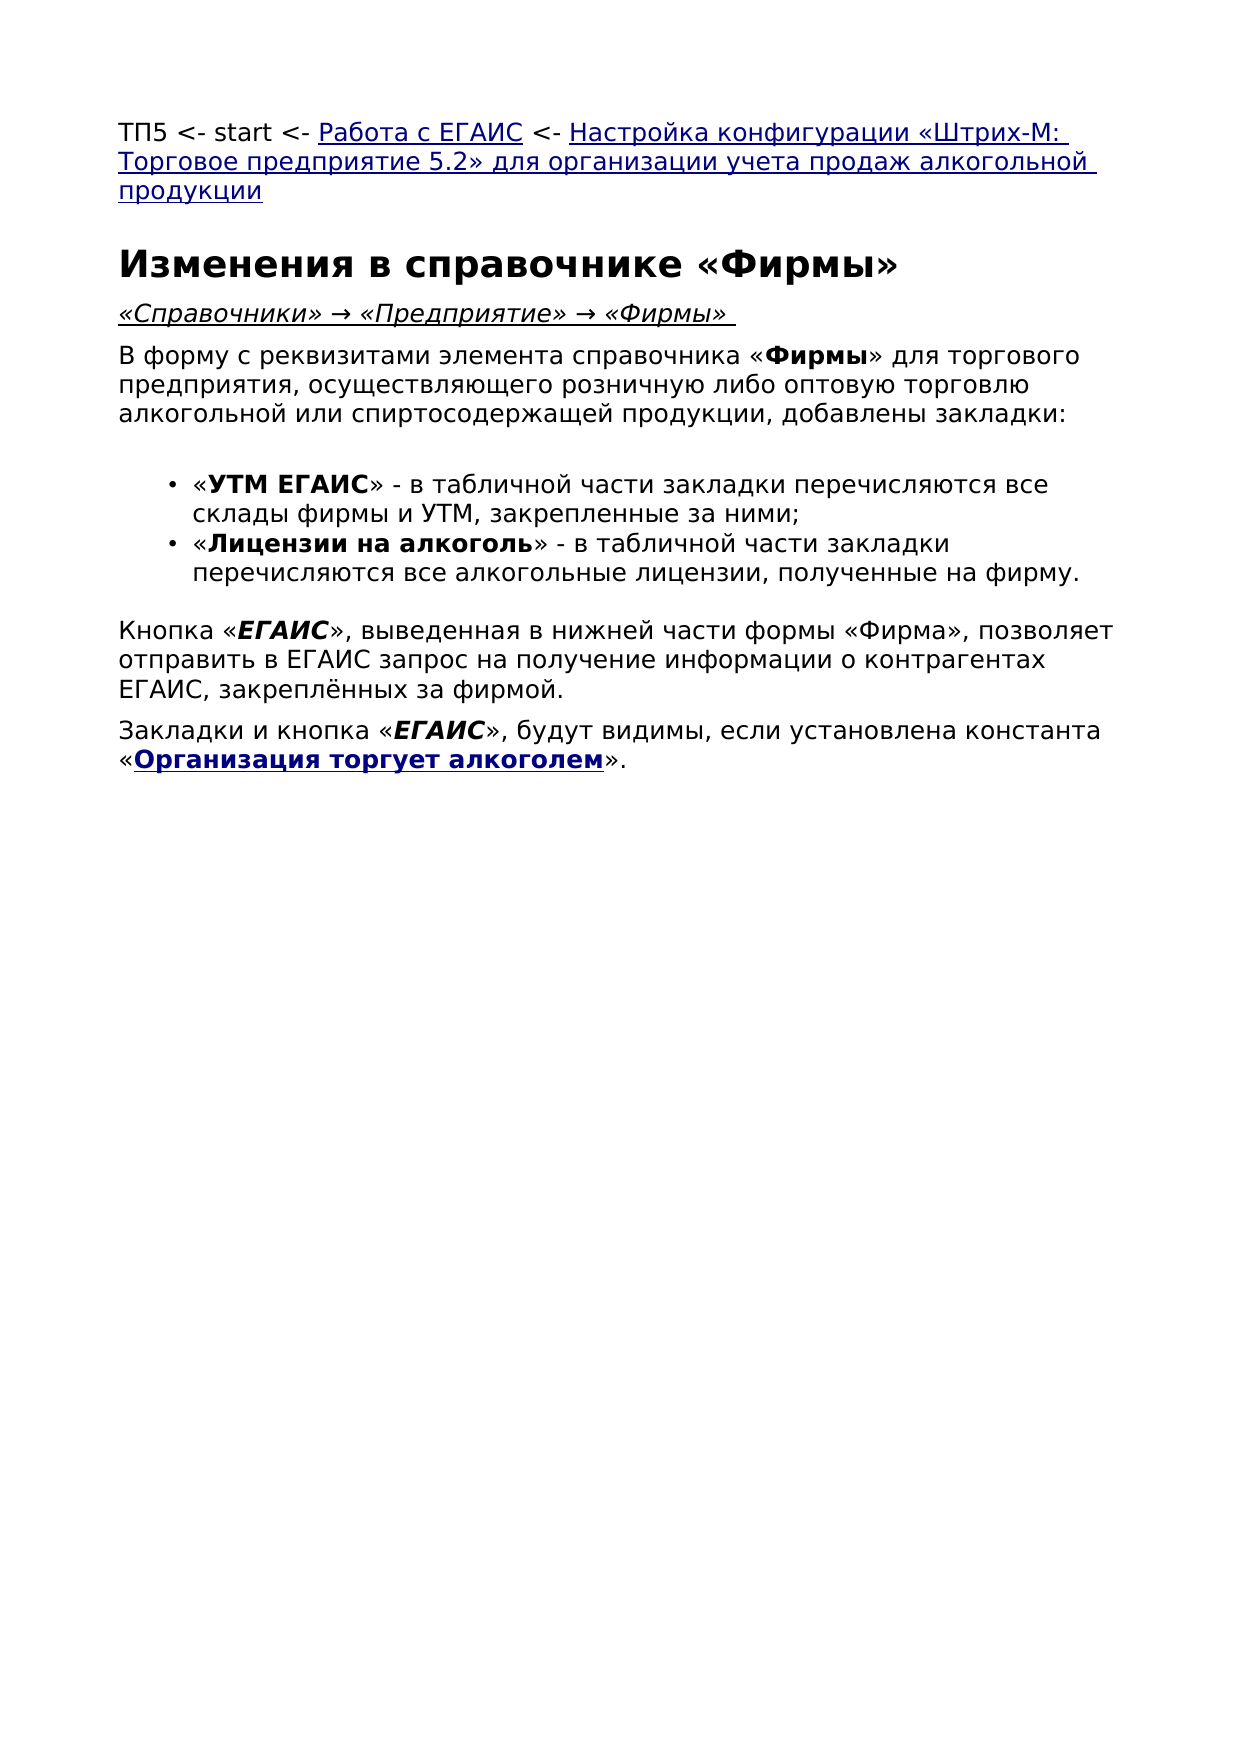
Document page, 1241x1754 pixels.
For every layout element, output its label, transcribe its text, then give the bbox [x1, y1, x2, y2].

text «Справочники» → «Предприятие» → «Фирмы» [118, 299, 1122, 328]
text Закладки и кнопка «ЕГАИС», будут видимы, если установлена константа «Организация торгует алкоголем». [118, 717, 1122, 775]
text В форму с реквизитами элемента справочника «Фирмы» для торгового предприятия, осуществляющего розничную либо оптовую торговлю алкогольной или спиртосодержащей продукции, добавлены закладки: [118, 341, 1122, 428]
text ТП5 <- start <- Работа с ЕГАИС <- Настройка конфигурации «Штрих-М: Торговое предприятие 5.2» для организации учета продаж алкогольной продукции [118, 118, 1122, 206]
list «УТМ ЕГАИС» - в табличной части закладки перечисляются все склады фирмы и УТМ, закрепленные за ними; [177, 470, 1122, 529]
text Кнопка «ЕГАИС», выведенная в нижней части формы «Фирма», позволяет отправить в ЕГАИС запрос на получение информации о контрагентах ЕГАИС, закреплённых за фирмой. [118, 617, 1122, 704]
list «Лицензии на алкоголь» - в табличной части закладки перечисляются все алкогольные лицензии, полученные на фирму. [177, 529, 1122, 587]
subtitle Изменения в справочнике «Фирмы» [118, 243, 1122, 287]
